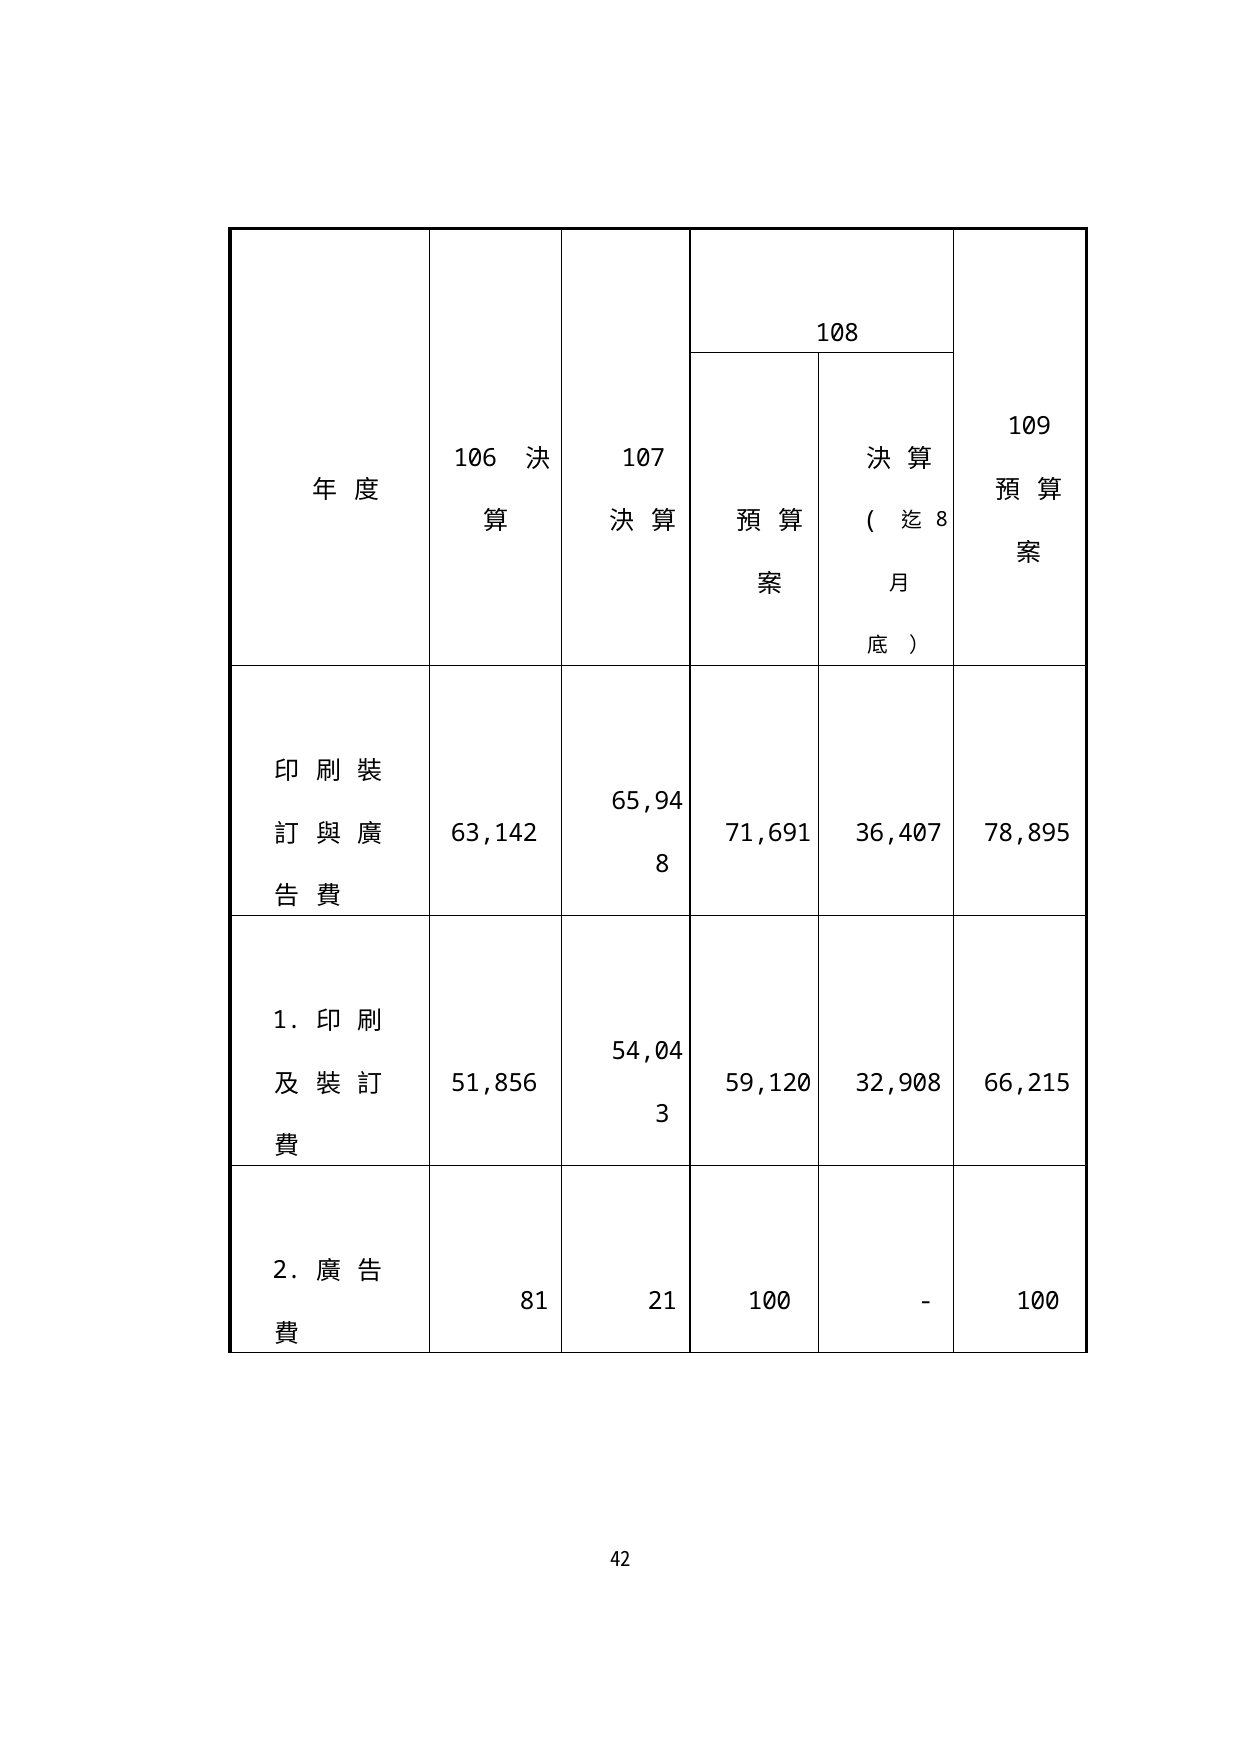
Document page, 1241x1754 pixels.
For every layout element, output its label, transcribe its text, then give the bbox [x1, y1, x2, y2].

table_cell 51,856 [430, 916, 561, 1165]
table_cell 2.廣告費 [232, 1166, 429, 1352]
table_cell 71,691 [691, 666, 818, 915]
table_cell 63,142 [430, 666, 561, 915]
table_cell 預算案 [691, 353, 818, 665]
table_cell 100 [691, 1166, 818, 1352]
table_header 109預算案 [954, 230, 1085, 665]
table_cell 81 [430, 1166, 561, 1352]
table_header 108 [691, 230, 953, 352]
table_cell 59,120 [691, 916, 818, 1165]
table_cell 54,043 [562, 916, 689, 1165]
table_cell 65,948 [562, 666, 689, 915]
table_cell 印刷裝訂與廣告費 [232, 666, 429, 915]
table_header 107決算 [562, 230, 689, 665]
table_cell 100 [954, 1166, 1085, 1352]
table_header 年度 [232, 230, 429, 665]
table_cell 決算(迄8月底） [819, 353, 953, 665]
table_header 106決算 [430, 230, 561, 665]
table_cell - [819, 1166, 953, 1352]
table_cell 78,895 [954, 666, 1085, 915]
table_cell 1.印刷及裝訂費 [232, 916, 429, 1165]
table_cell 32,908 [819, 916, 953, 1165]
table_cell 21 [562, 1166, 689, 1352]
table_cell 36,407 [819, 666, 953, 915]
table_cell 66,215 [954, 916, 1085, 1165]
